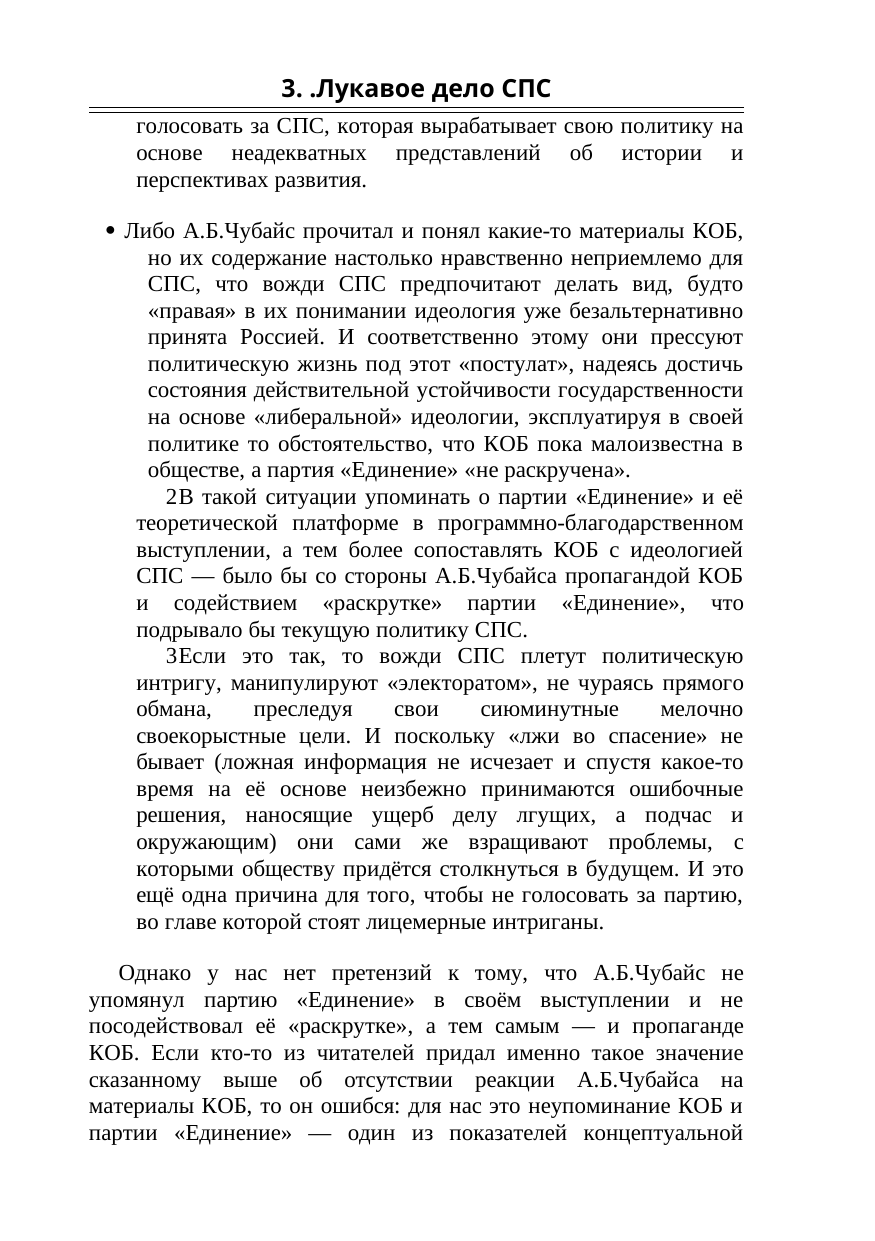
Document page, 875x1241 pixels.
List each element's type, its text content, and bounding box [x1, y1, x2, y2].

list Если это так, то вожди СПС плетут политическую интригу, манипулируют «элек­то­ратом», не чураясь прямого обмана, преследуя свои сиюминутные мелочно своекорыстные цели. И поскольку «лжи во спасение» не бывает (ложная информация не исчезает и спустя какое-то время на её основе неизбежно принимаются ошибочные решения, наносящие ущерб делу лгущих, а подчас и окружающим) они сами же взращивают проблемы, с которыми обществу придётся стол­кнуться в будущем. И это ещё одна причина для того, чтобы не голосовать за партию, во главе которой стоят лицемерные интриганы. [136, 642, 744, 934]
list Либо А.Б.Чубайс прочитал и понял какие-то материалы КОБ, но их содержание настолько нравственно неприемлемо для СПС, что вожди СПС предпочитают делать вид, будто «пра­вая» в их понимании идеология уже безальтернативно принята Россией. И соответственно этому они прессуют политическую жизнь под этот «постулат», надеясь достичь состояния действительной устойчивости государственности на основе «либера­ль­ной» идеологии, эксплуатируя в своей политике то обстоятельство, что КОБ пока малоизвестна в обществе, а партия «Единение» «не раскручена». [106, 217, 744, 483]
list голосовать за СПС, которая вырабатывает свою политику на основе неадекватных представлений об истории и перспективах развития. [136, 113, 744, 192]
text Однако у нас нет претензий к тому, что А.Б.Чубайс не упомянул партию «Единение» в своём выступлении и не посодействовал её «раскрутке», а тем самым — и пропаганде КОБ. Если кто-то из читателей придал именно такое значение сказанному выше об отсутствии реакции А.Б.Чубайса на материалы КОБ, то он ошибся: для нас это неупоминание КОБ и партии «Единение» — один из показателей концептуальной [89, 959, 744, 1145]
list В такой ситуации упоминать о партии «Единение» и её теоретической платформе в программно-благодарственном выступлении, а тем более сопоставлять КОБ с идеологией СПС — было бы со стороны А.Б.Чубайса пропагандой КОБ и содействием «рас­кру­т­ке» партии «Единение», что подрывало бы текущую политику СПС. [136, 483, 744, 642]
